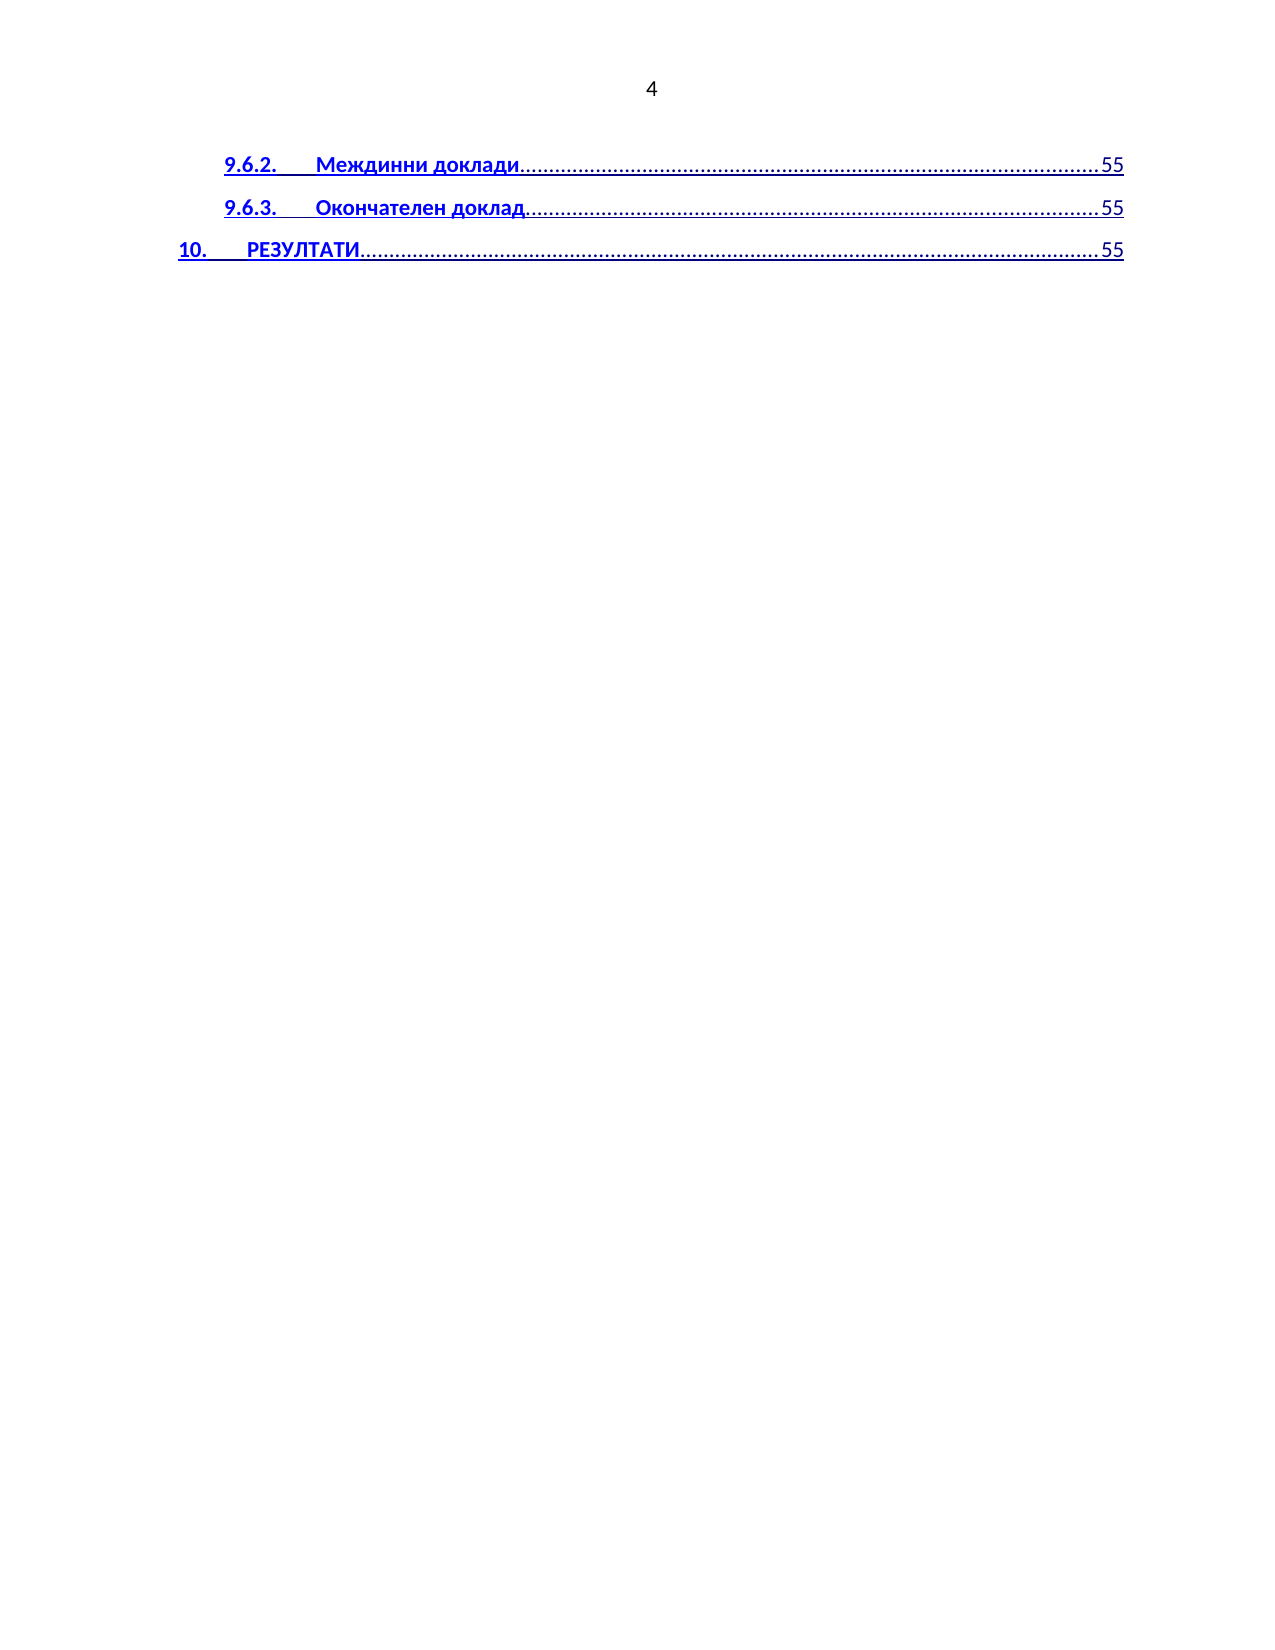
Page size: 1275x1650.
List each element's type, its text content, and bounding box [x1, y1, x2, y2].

text 9.6.2. Междинни доклади 55 [224, 150, 1125, 178]
text 10. РЕЗУЛТАТИ 55 [178, 235, 1125, 263]
text 9.6.3. Окончателен доклад 55 [224, 193, 1125, 221]
